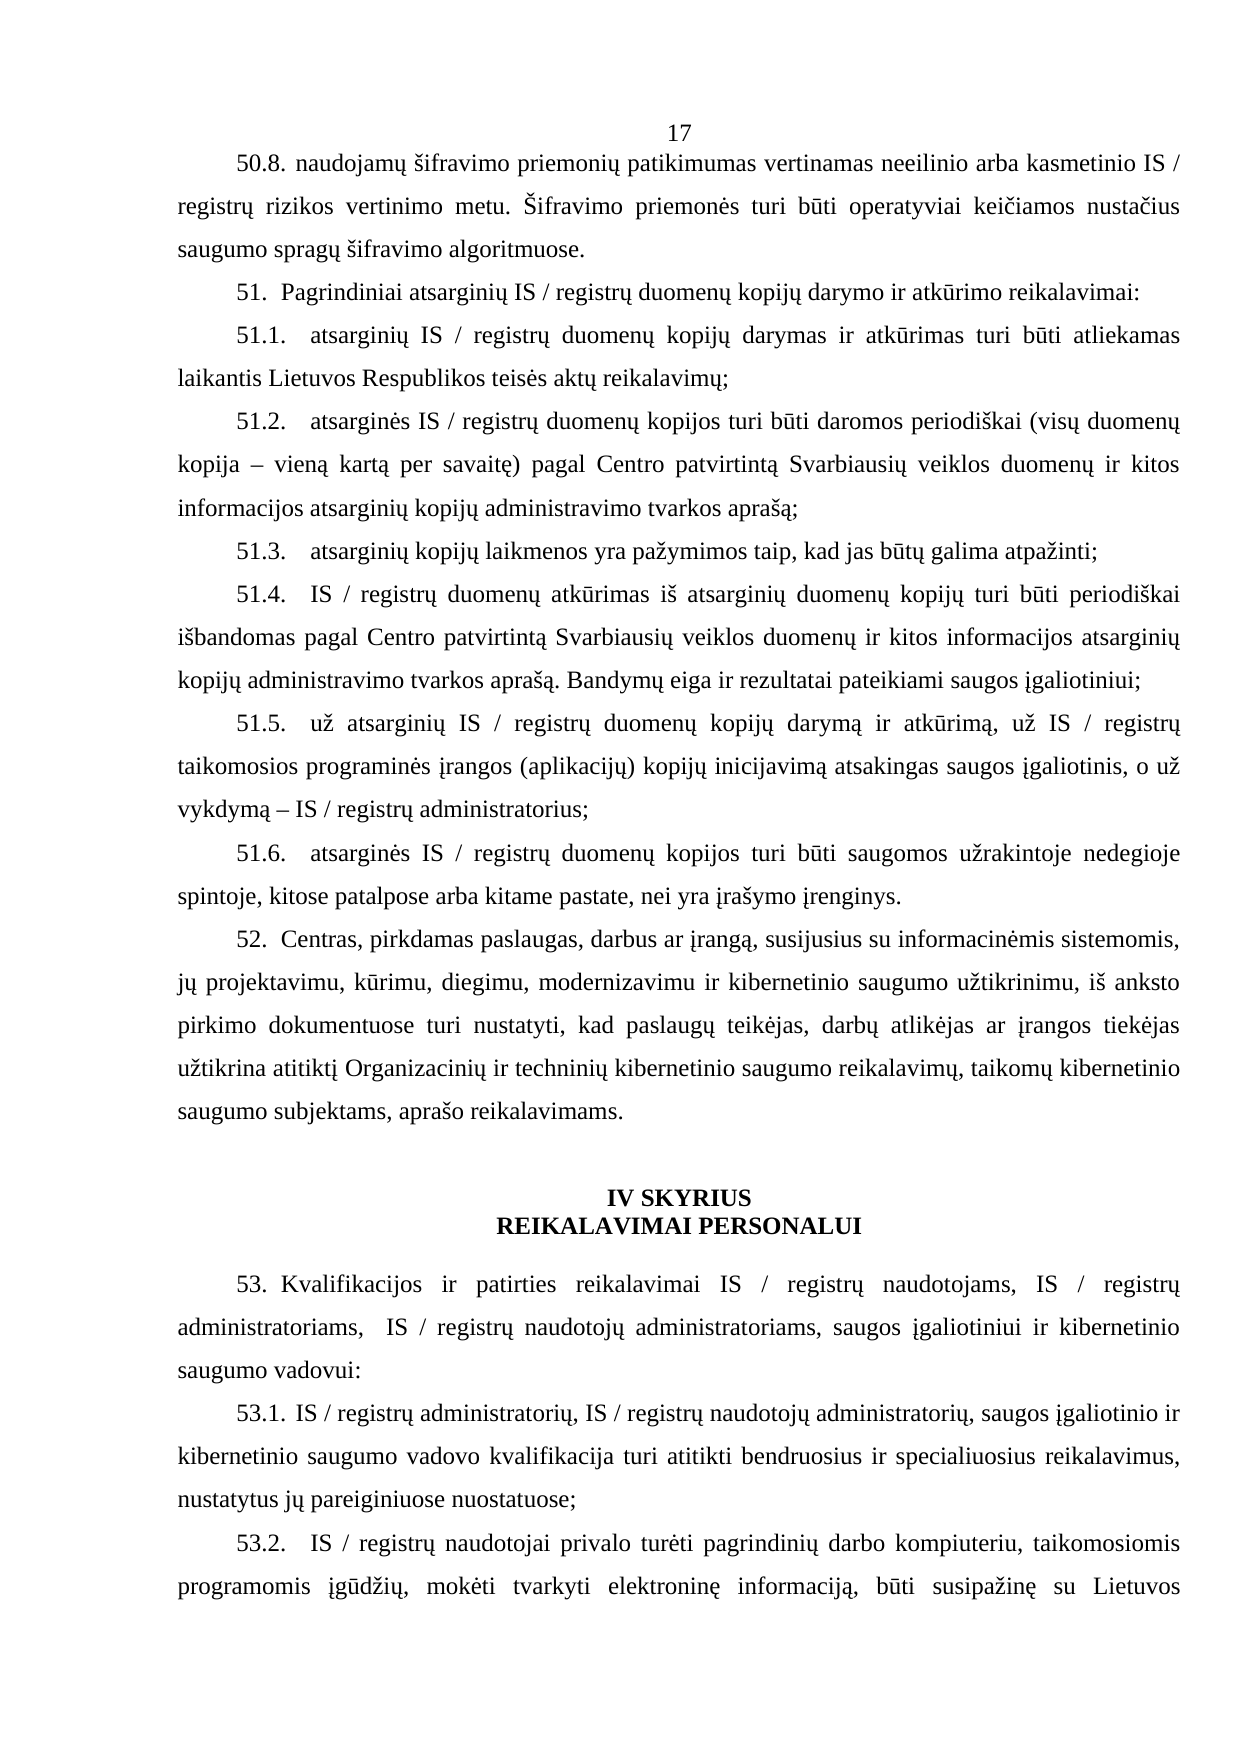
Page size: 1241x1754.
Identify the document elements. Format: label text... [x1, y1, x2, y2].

text 53.1. IS / registrų administratorių, IS / registrų naudotojų administratorių, saugos įgaliotinio ir kibernetinio saugumo vadovo kvalifikacija turi atitikti bendruosius ir specialiuosius reikalavimus, nustatytus jų pareiginiuose nuostatuose; [177, 1398, 1181, 1513]
text 50.8. naudojamų šifravimo priemonių patikimumas vertinamas neeilinio arba kasmetinio IS / registrų rizikos vertinimo metu. Šifravimo priemonės turi būti operatyviai keičiamos nustačius saugumo spragų šifravimo algoritmuose. [177, 148, 1181, 263]
text IV SKYRIUS [177, 1183, 1181, 1211]
text 51.5. už atsarginių IS / registrų duomenų kopijų darymą ir atkūrimą, už IS / registrų taikomosios programinės įrangos (aplikacijų) kopijų inicijavimą atsakingas saugos įgaliotinis, o už vykdymą – IS / registrų administratorius; [177, 708, 1181, 823]
text 51.3. atsarginių kopijų laikmenos yra pažymimos taip, kad jas būtų galima atpažinti; [177, 536, 1181, 564]
text 51.6. atsarginės IS / registrų duomenų kopijos turi būti saugomos užrakintoje nedegioje spintoje, kitose patalpose arba kitame pastate, nei yra įrašymo įrenginys. [177, 838, 1181, 909]
text REIKALAVIMAI PERSONALUI [177, 1211, 1181, 1240]
text 51. Pagrindiniai atsarginių IS / registrų duomenų kopijų darymo ir atkūrimo reikalavimai: [177, 277, 1181, 306]
text 52. Centras, pirkdamas paslaugas, darbus ar įrangą, susijusius su informacinėmis sistemomis, jų projektavimu, kūrimu, diegimu, modernizavimu ir kibernetinio saugumo užtikrinimu, iš anksto pirkimo dokumentuose turi nustatyti, kad paslaugų teikėjas, darbų atlikėjas ar įrangos tiekėjas užtikrina atitiktį Organizacinių ir techninių kibernetinio saugumo reikalavimų, taikomų kibernetinio saugumo subjektams, aprašo reikalavimams. [177, 924, 1181, 1125]
text 51.1. atsarginių IS / registrų duomenų kopijų darymas ir atkūrimas turi būti atliekamas laikantis Lietuvos Respublikos teisės aktų reikalavimų; [177, 320, 1181, 392]
text 51.2. atsarginės IS / registrų duomenų kopijos turi būti daromos periodiškai (visų duomenų kopija – vieną kartą per savaitę) pagal Centro patvirtintą Svarbiausių veiklos duomenų ir kitos informacijos atsarginių kopijų administravimo tvarkos aprašą; [177, 406, 1181, 521]
text 53.2. IS / registrų naudotojai privalo turėti pagrindinių darbo kompiuteriu, taikomosiomis programomis įgūdžių, mokėti tvarkyti elektroninę informaciją, būti susipažinę su Lietuvos [177, 1528, 1181, 1599]
text 53. Kvalifikacijos ir patirties reikalavimai IS / registrų naudotojams, IS / registrų administratoriams, IS / registrų naudotojų administratoriams, saugos įgaliotiniui ir kibernetinio saugumo vadovui: [177, 1269, 1181, 1384]
text 51.4. IS / registrų duomenų atkūrimas iš atsarginių duomenų kopijų turi būti periodiškai išbandomas pagal Centro patvirtintą Svarbiausių veiklos duomenų ir kitos informacijos atsarginių kopijų administravimo tvarkos aprašą. Bandymų eiga ir rezultatai pateikiami saugos įgaliotiniui; [177, 579, 1181, 694]
